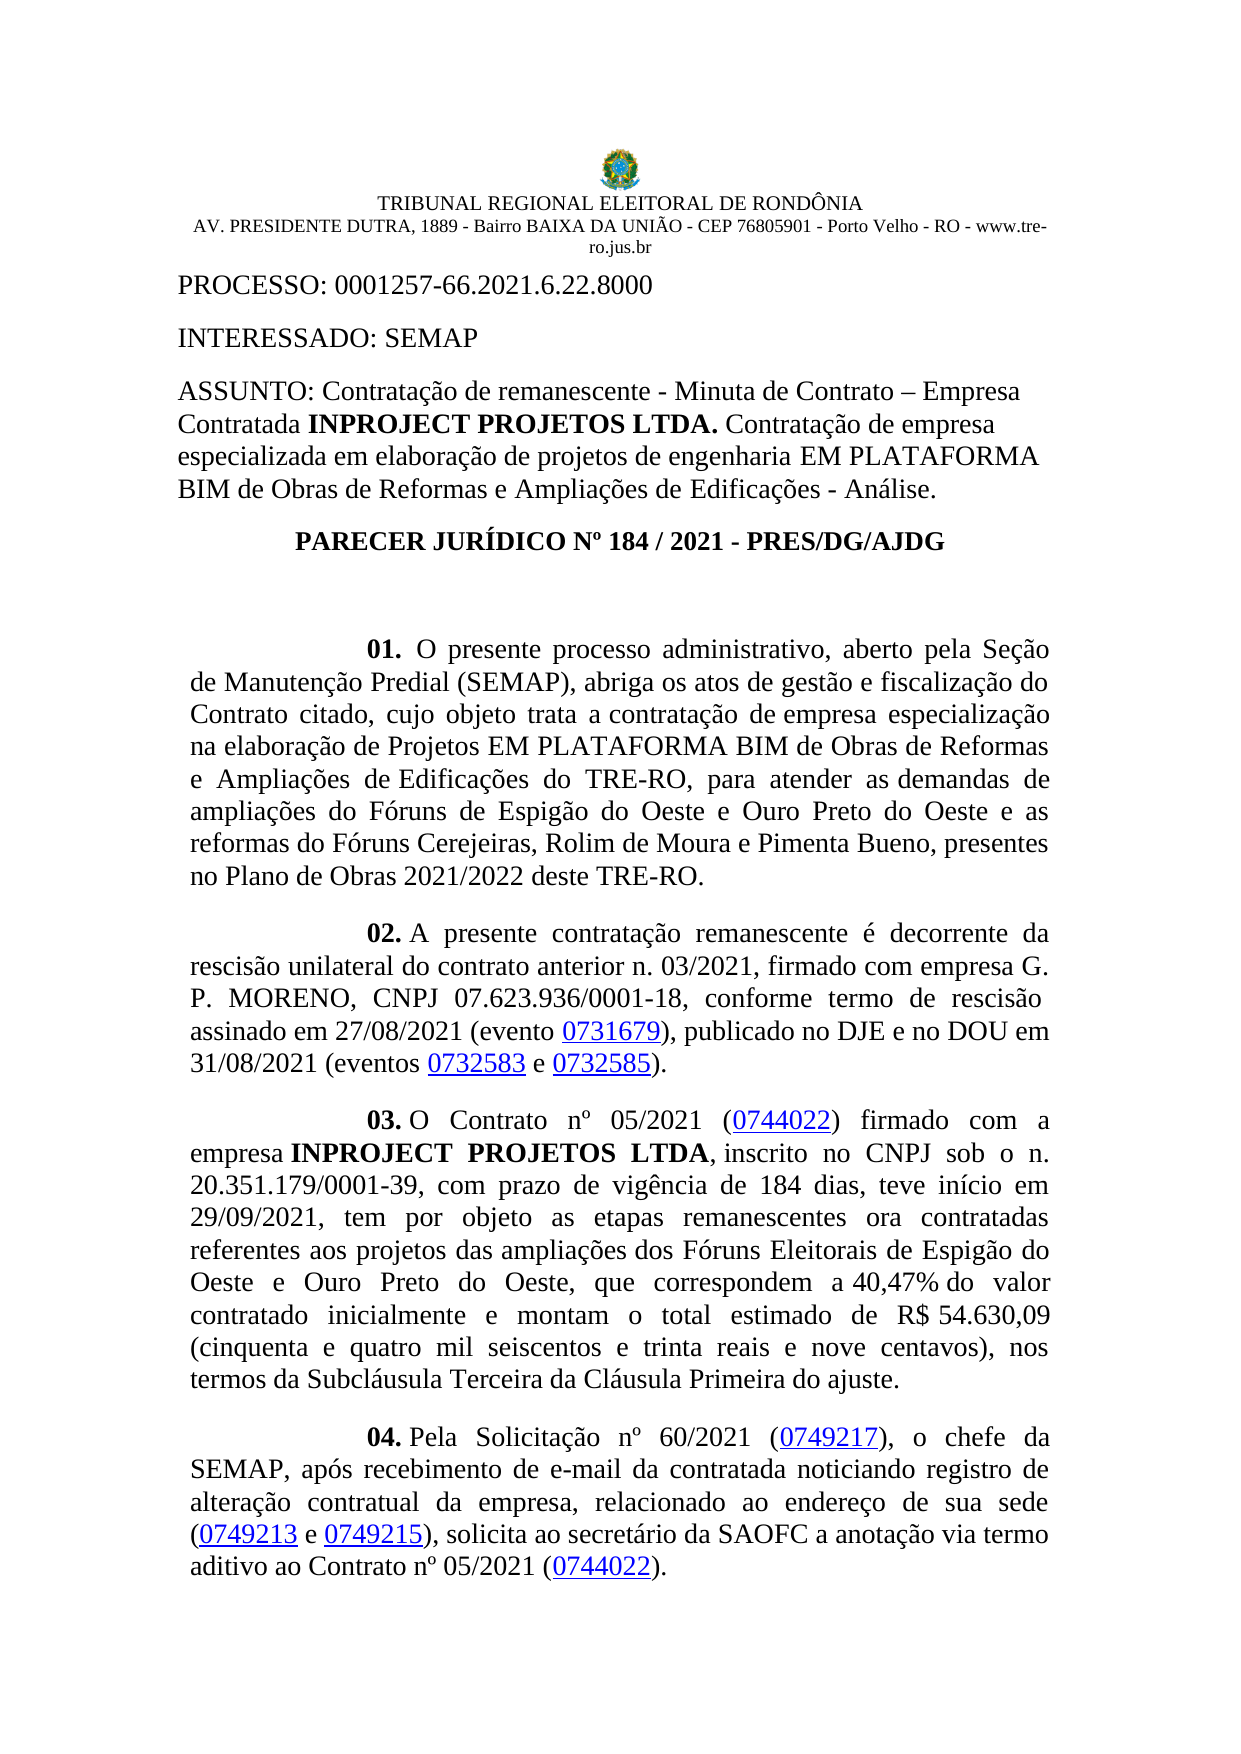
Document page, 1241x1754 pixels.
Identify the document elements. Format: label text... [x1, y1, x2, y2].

text INTERESSADO: SEMAP [177, 321, 1063, 354]
text 03. O Contrato nº 05/2021 (0744022) firmado com a empresa INPROJECT PROJETOS LTDA​, inscrito no CNPJ sob o n. 20.351.179/0001-39, com prazo de vigência de 184 dias, teve início em 29/09/2021, tem por objeto as etapas remanescentes ora contratadas referentes aos projetos das ampliações dos Fóruns Eleitorais de Espigão do Oeste e Ouro Preto do Oeste, que correspondem a 40,47% do valor contratado inicialmente e montam o total estimado de R$ 54.630,09 (cinquenta e quatro mil seiscentos e trinta reais e nove centavos), nos termos da Subcláusula Terceira da Cláusula Primeira do ajuste. [190, 1103, 1051, 1395]
text AV. PRESIDENTE DUTRA, 1889 - Bairro BAIXA DA UNIÃO - CEP 76805901 - Porto Velho - RO - www.tre-ro.jus.br [177, 214, 1063, 258]
text PROCESSO: 0001257-66.2021.6.22.8000 [177, 268, 1063, 300]
text 02. A presente contratação remanescente é decorrente da rescisão unilateral do contrato anterior n. 03/2021, firmado com empresa G. P. MORENO, CNPJ 07.623.936/0001-18, conforme termo de rescisão assinado em 27/08/2021 (evento 0731679), publicado no DJE e no DOU em 31/08/2021 (eventos 0732583 e 0732585). [190, 916, 1051, 1078]
text TRIBUNAL REGIONAL ELEITORAL DE RONDÔNIA [177, 190, 1063, 214]
text ASSUNTO: Contratação de remanescente - Minuta de Contrato – Empresa Contratada INPROJECT PROJETOS LTDA​. Contratação de empresa especializada em elaboração de projetos de engenharia EM PLATAFORMA BIM de Obras de Reformas e Ampliações de Edificações - Análise. [177, 374, 1063, 504]
text 04. Pela Solicitação nº 60/2021 (0749217), o chefe da SEMAP, após recebimento de e-mail da contratada noticiando registro de alteração contratual da empresa, relacionado ao endereço de sua sede (0749213 e 0749215), solicita ao secretário da SAOFC a anotação via termo aditivo ao Contrato nº 05/2021 (0744022). [190, 1420, 1051, 1582]
text Parecer Jurídico Nº 184 / 2021 - PRES/DG/AJDG [177, 525, 1063, 556]
text 01. O presente processo administrativo, aberto pela Seção de Manutenção Predial (SEMAP), abriga os atos de gestão e fiscalização do Contrato citado, cujo objeto trata a contratação de empresa especialização na elaboração de Projetos EM PLATAFORMA BIM de Obras de Reformas e Ampliações de Edificações do TRE-RO, para atender as demandas de ampliações do Fóruns de Espigão do Oeste e Ouro Preto do Oeste e as reformas do Fóruns Cerejeiras, Rolim de Moura e Pimenta Bueno, presentes no Plano de Obras 2021/2022​ deste TRE-RO. [190, 632, 1051, 891]
